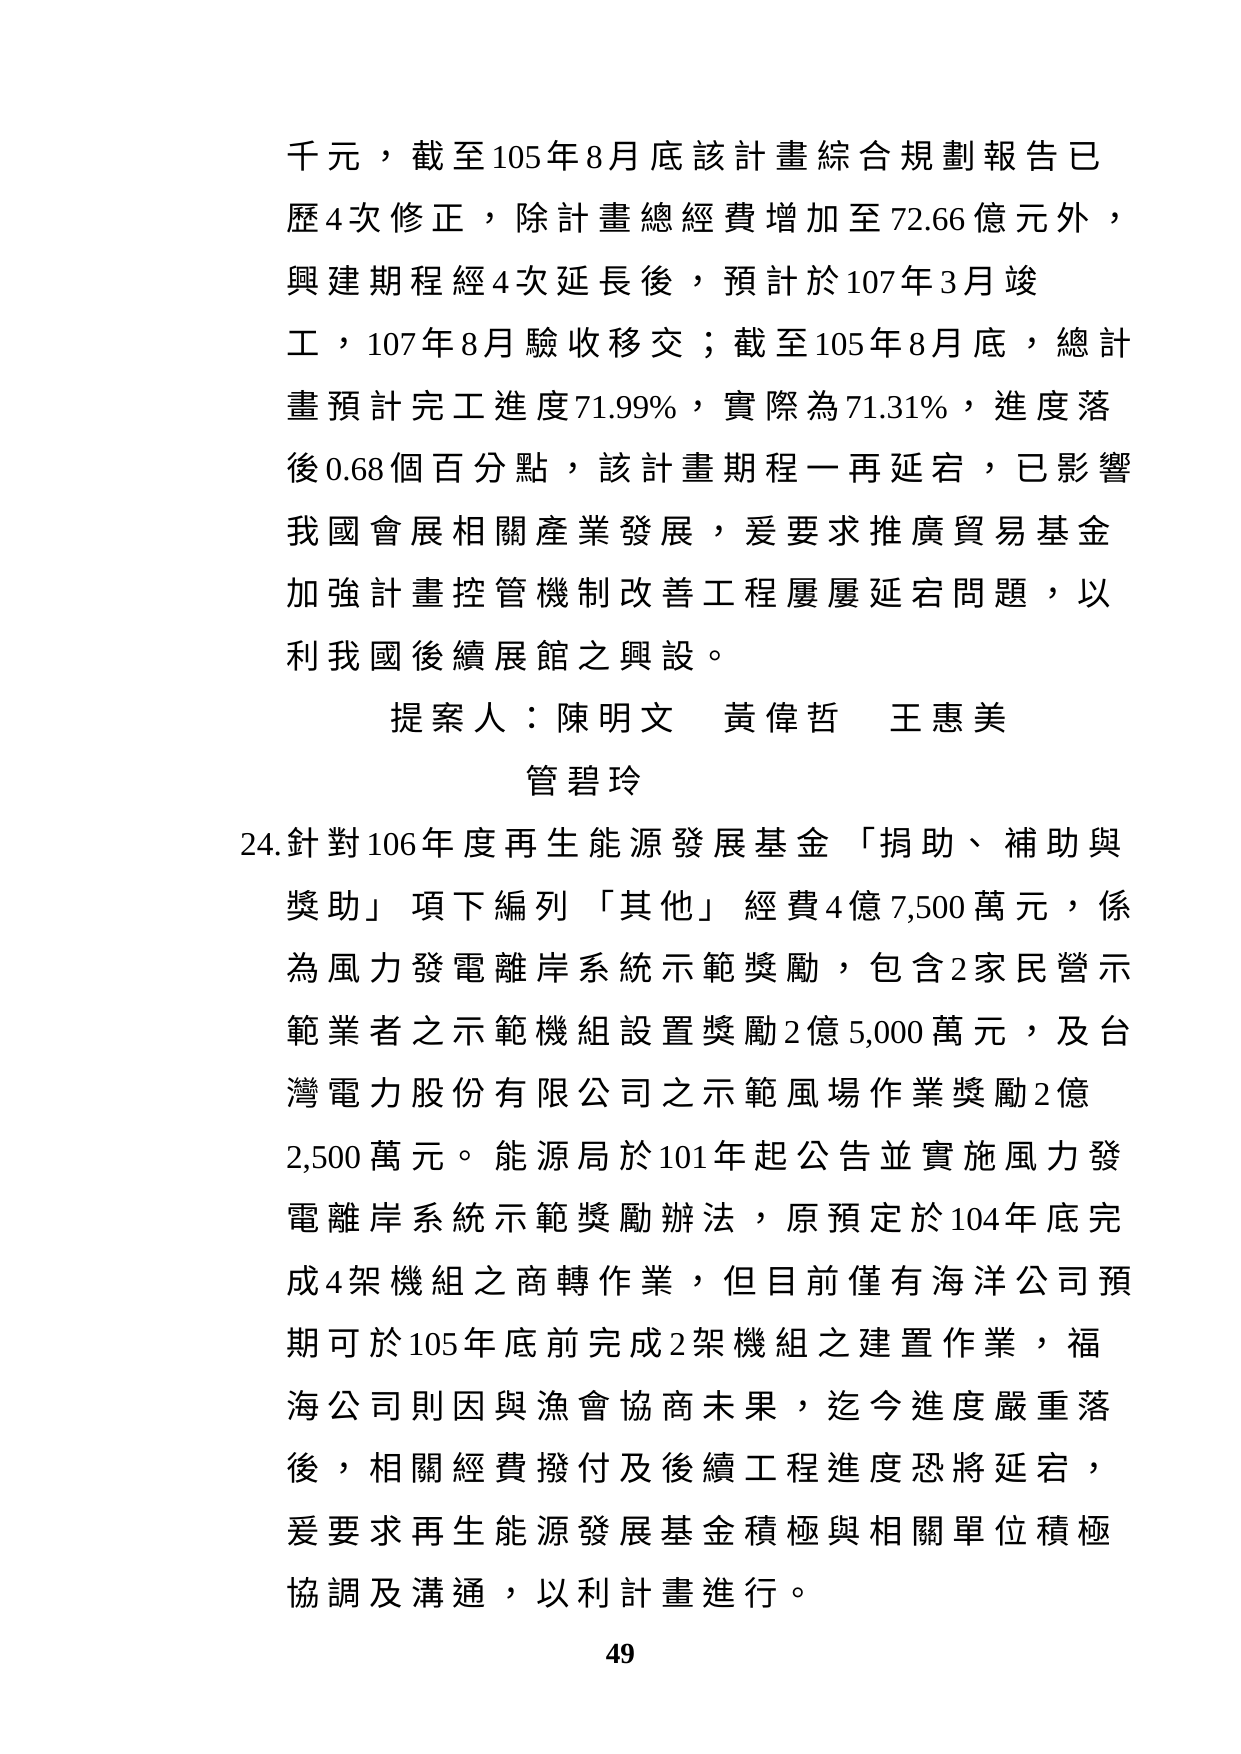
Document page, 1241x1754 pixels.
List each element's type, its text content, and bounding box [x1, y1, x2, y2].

list 千元，截至105年8月底該計畫綜合規劃報告已歷4次修正，除計畫總經費增加至72.66億元外，興建期程經4次延長後，預計於107年3月竣工，107年8月驗收移交；截至105年8月底，總計畫預計完工進度71.99%，實際為71.31%，進度落後0.68個百分點，該計畫期程一再延宕，已影響我國會展相關產業發展，爰要求推廣貿易基金加強計畫控管機制改善工程屢屢延宕問題，以利我國後續展館之興設。 [230, 112, 1136, 675]
list 針對106年度再生能源發展基金「捐助、補助與獎助」項下編列「其他」經費4億7,500萬元，係為風力發電離岸系統示範獎勵，包含2家民營示範業者之示範機組設置獎勵2億5,000萬元，及台灣電力股份有限公司之示範風場作業獎勵2億2,500萬元。能源局於101年起公告並實施風力發電離岸系統示範獎勵辦法，原預定於104年底完成4架機組之商轉作業，但目前僅有海洋公司預期可於105年底前完成2架機組之建置作業，福海公司則因與漁會協商未果，迄今進度嚴重落後，相關經費撥付及後續工程進度恐將延宕，爰要求再生能源發展基金積極與相關單位積極協調及溝通，以利計畫進行。 [230, 800, 1136, 1612]
text 提案人：陳明文 黃偉哲 王惠美 管碧玲 [382, 675, 1032, 800]
